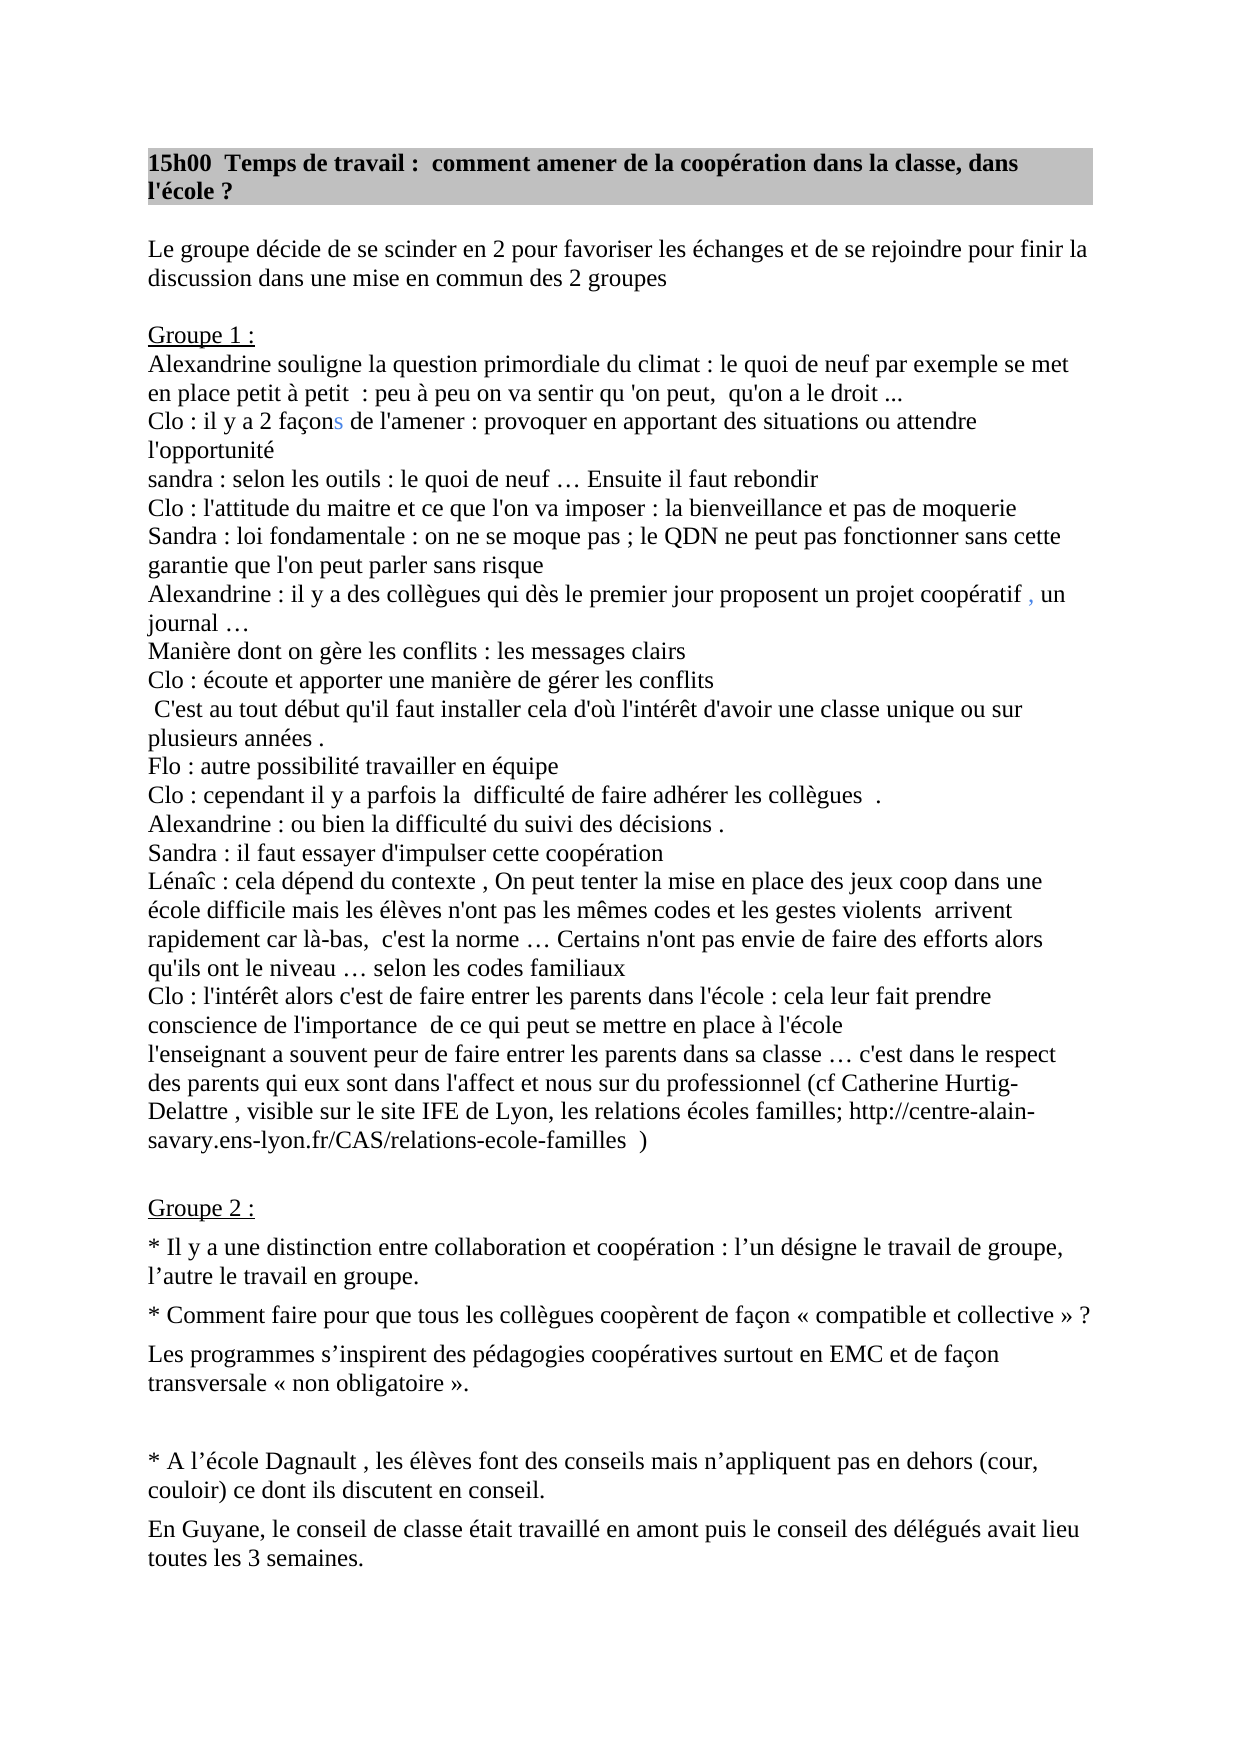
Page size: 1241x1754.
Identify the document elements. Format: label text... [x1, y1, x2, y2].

text Clo : l'intérêt alors c'est de faire entrer les parents dans l'école : cela leur fait prendre conscience de l'importance de ce qui peut se mettre en place à l'école [148, 981, 1093, 1039]
text Groupe 2 : [148, 1193, 1093, 1222]
text * A l’école Dagnault , les élèves font des conseils mais n’appliquent pas en dehors (cour, couloir) ce dont ils discutent en conseil. [148, 1446, 1093, 1504]
text * Il y a une distinction entre collaboration et coopération : l’un désigne le travail de groupe, l’autre le travail en groupe. [148, 1232, 1093, 1290]
text Le groupe décide de se scinder en 2 pour favoriser les échanges et de se rejoindre pour finir la discussion dans une mise en commun des 2 groupes [148, 234, 1093, 291]
text Clo : l'attitude du maitre et ce que l'on va imposer : la bienveillance et pas de moquerie [148, 493, 1093, 521]
text Manière dont on gère les conflits : les messages clairs [148, 636, 1093, 665]
text Clo : écoute et apporter une manière de gérer les conflits [148, 665, 1093, 694]
text l'enseignant a souvent peur de faire entrer les parents dans sa classe … c'est dans le respect des parents qui eux sont dans l'affect et nous sur du professionnel (cf Catherine Hurtig-Delattre , visible sur le site IFE de Lyon, les relations écoles familles; http://centre-alain-savary.ens-lyon.fr/CAS/relations-ecole-familles ) [148, 1039, 1093, 1154]
text Clo : cependant il y a parfois la difficulté de faire adhérer les collègues . [148, 780, 1093, 809]
text Groupe 1 : [148, 320, 1093, 349]
text Flo : autre possibilité travailler en équipe [148, 751, 1093, 780]
text 15h00 Temps de travail : comment amener de la coopération dans la classe, dans l'école ? [148, 148, 1093, 205]
text En Guyane, le conseil de classe était travaillé en amont puis le conseil des délégués avait lieu toutes les 3 semaines. [148, 1514, 1093, 1572]
text C'est au tout début qu'il faut installer cela d'où l'intérêt d'avoir une classe unique ou sur plusieurs années . [148, 694, 1093, 751]
text Les programmes s’inspirent des pédagogies coopératives surtout en EMC et de façon transversale « non obligatoire ». [148, 1339, 1093, 1397]
text * Comment faire pour que tous les collègues coopèrent de façon « compatible et collective » ? [148, 1300, 1093, 1329]
text sandra : selon les outils : le quoi de neuf … Ensuite il faut rebondir [148, 464, 1093, 493]
text Alexandrine : il y a des collègues qui dès le premier jour proposent un projet coopératif , un journal … [148, 579, 1093, 636]
text Lénaîc : cela dépend du contexte , On peut tenter la mise en place des jeux coop dans une école difficile mais les élèves n'ont pas les mêmes codes et les gestes violents arrivent rapidement car là-bas, c'est la norme … Certains n'ont pas envie de faire des efforts alors qu'ils ont le niveau … selon les codes familiaux [148, 866, 1093, 981]
text Alexandrine : ou bien la difficulté du suivi des décisions . [148, 809, 1093, 838]
text Clo : il y a 2 façons de l'amener : provoquer en apportant des situations ou attendre l'opportunité [148, 406, 1093, 464]
text Sandra : il faut essayer d'impulser cette coopération [148, 838, 1093, 866]
text Alexandrine souligne la question primordiale du climat : le quoi de neuf par exemple se met en place petit à petit : peu à peu on va sentir qu 'on peut, qu'on a le droit ... [148, 349, 1093, 406]
text Sandra : loi fondamentale : on ne se moque pas ; le QDN ne peut pas fonctionner sans cette garantie que l'on peut parler sans risque [148, 521, 1093, 579]
